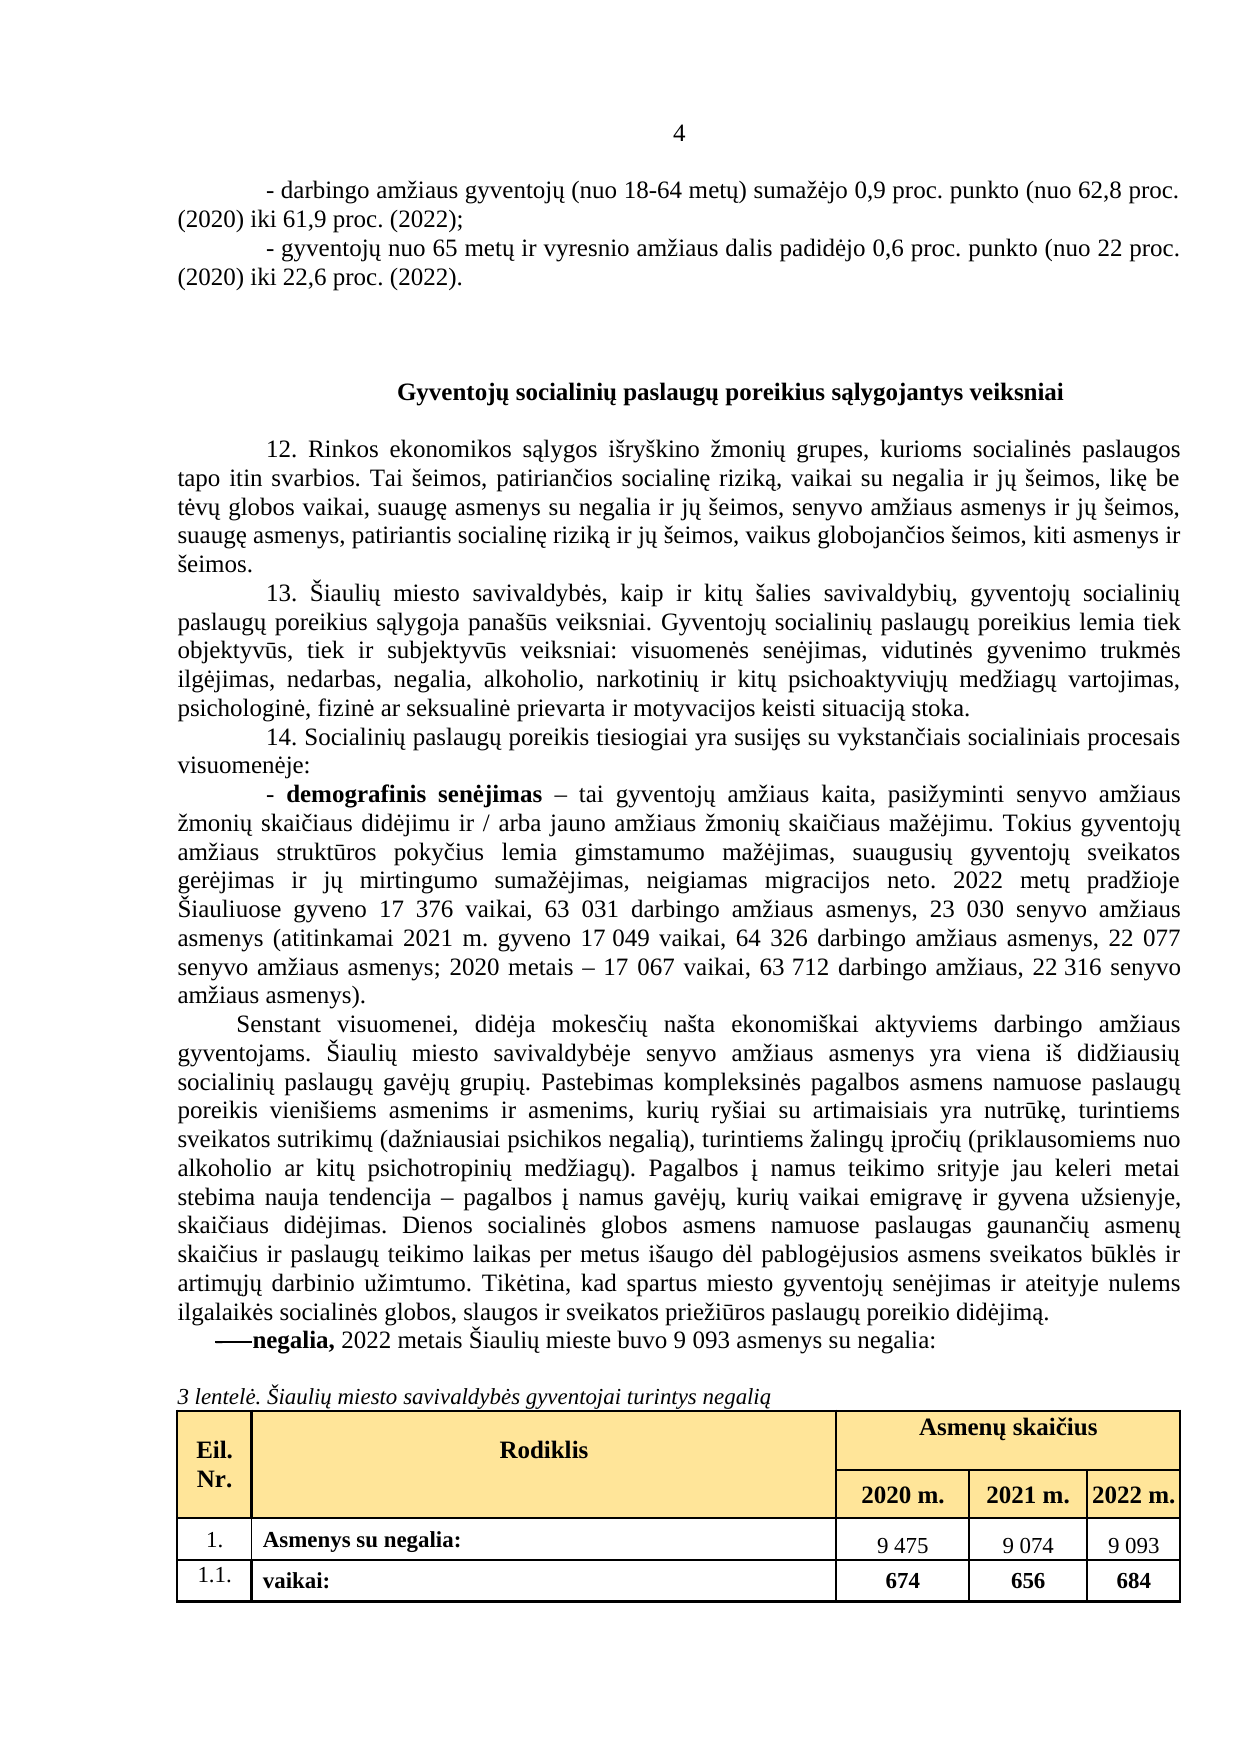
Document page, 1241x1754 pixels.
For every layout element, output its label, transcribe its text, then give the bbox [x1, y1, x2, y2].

text - negalia, 2022 metais Šiaulių mieste buvo 9 093 asmenys su negalia: [215, 1326, 1181, 1354]
text - gyventojų nuo 65 metų ir vyresnio amžiaus dalis padidėjo 0,6 proc. punkto (nuo 22 proc. (2020) iki 22,6 proc. (2022). [177, 233, 1181, 291]
table_cell 1. [178, 1519, 251, 1559]
table_cell Asmenys su negalia: [252, 1519, 835, 1559]
table_cell vaikai: [253, 1561, 835, 1600]
table_cell 9 074 [970, 1519, 1086, 1559]
table_cell 674 [837, 1561, 968, 1600]
table_cell 684 [1088, 1561, 1179, 1600]
text 13. Šiaulių miesto savivaldybės, kaip ir kitų šalies savivaldybių, gyventojų socialinių paslaugų poreikius sąlygoja panašūs veiksniai. Gyventojų socialinių paslaugų poreikius lemia tiek objektyvūs, tiek ir subjektyvūs veiksniai: visuomenės senėjimas, vidutinės gyvenimo trukmės ilgėjimas, nedarbas, negalia, alkoholio, narkotinių ir kitų psichoaktyviųjų medžiagų vartojimas, psichologinė, fizinė ar seksualinė prievarta ir motyvacijos keisti situaciją stoka. [177, 578, 1181, 722]
table_header Asmenų skaičius [837, 1412, 1179, 1469]
text Senstant visuomenei, didėja mokesčių našta ekonomiškai aktyviems darbingo amžiaus gyventojams. Šiaulių miesto savivaldybėje senyvo amžiaus asmenys yra viena iš didžiausių socialinių paslaugų gavėjų grupių. Pastebimas kompleksinės pagalbos asmens namuose paslaugų poreikis vienišiems asmenims ir asmenims, kurių ryšiai su artimaisiais yra nutrūkę, turintiems sveikatos sutrikimų (dažniausiai psichikos negalią), turintiems žalingų įpročių (priklausomiems nuo alkoholio ar kitų psichotropinių medžiagų). Pagalbos į namus teikimo srityje jau keleri metai stebima nauja tendencija – pagalbos į namus gavėjų, kurių vaikai emigravę ir gyvena užsienyje, skaičiaus didėjimas. Dienos socialinės globos asmens namuose paslaugas gaunančių asmenų skaičius ir paslaugų teikimo laikas per metus išaugo dėl pablogėjusios asmens sveikatos būklės ir artimųjų darbinio užimtumo. Tikėtina, kad spartus miesto gyventojų senėjimas ir ateityje nulems ilgalaikės socialinės globos, slaugos ir sveikatos priežiūros paslaugų poreikio didėjimą. [177, 1009, 1181, 1326]
text 12. Rinkos ekonomikos sąlygos išryškino žmonių grupes, kurioms socialinės paslaugos tapo itin svarbios. Tai šeimos, patiriančios socialinę riziką, vaikai su negalia ir jų šeimos, likę be tėvų globos vaikai, suaugę asmenys su negalia ir jų šeimos, senyvo amžiaus asmenys ir jų šeimos, suaugę asmenys, patiriantis socialinę riziką ir jų šeimos, vaikus globojančios šeimos, kiti asmenys ir šeimos. [177, 434, 1181, 578]
table_cell 9 475 [837, 1519, 968, 1559]
table_cell 9 093 [1088, 1519, 1179, 1559]
text - demografinis senėjimas – tai gyventojų amžiaus kaita, pasižyminti senyvo amžiaus žmonių skaičiaus didėjimu ir / arba jauno amžiaus žmonių skaičiaus mažėjimu. Tokius gyventojų amžiaus struktūros pokyčius lemia gimstamumo mažėjimas, suaugusių gyventojų sveikatos gerėjimas ir jų mirtingumo sumažėjimas, neigiamas migracijos neto. 2022 metų pradžioje Šiauliuose gyveno 17 376 vaikai, 63 031 darbingo amžiaus asmenys, 23 030 senyvo amžiaus asmenys (atitinkamai 2021 m. gyveno 17 049 vaikai, 64 326 darbingo amžiaus asmenys, 22 077 senyvo amžiaus asmenys; 2020 metais – 17 067 vaikai, 63 712 darbingo amžiaus, 22 316 senyvo amžiaus asmenys). [177, 779, 1181, 1009]
text 14. Socialinių paslaugų poreikis tiesiogiai yra susijęs su vykstančiais socialiniais procesais visuomenėje: [177, 722, 1181, 779]
table_cell 656 [970, 1561, 1086, 1600]
text - darbingo amžiaus gyventojų (nuo 18-64 metų) sumažėjo 0,9 proc. punkto (nuo 62,8 proc. (2020) iki 61,9 proc. (2022); [177, 176, 1181, 233]
table_cell 1.1. [178, 1561, 250, 1600]
table_cell 2020 m. [837, 1471, 968, 1517]
table_cell 2022 m. [1088, 1471, 1179, 1517]
table_header Eil. Nr. [178, 1412, 250, 1517]
text 3 lentelė. Šiaulių miesto savivaldybės gyventojai turintys negalią [177, 1383, 1181, 1409]
table_header Rodiklis [253, 1412, 835, 1517]
table_cell 2021 m. [970, 1471, 1086, 1517]
text Gyventojų socialinių paslaugų poreikius sąlygojantys veiksniai [280, 377, 1181, 406]
